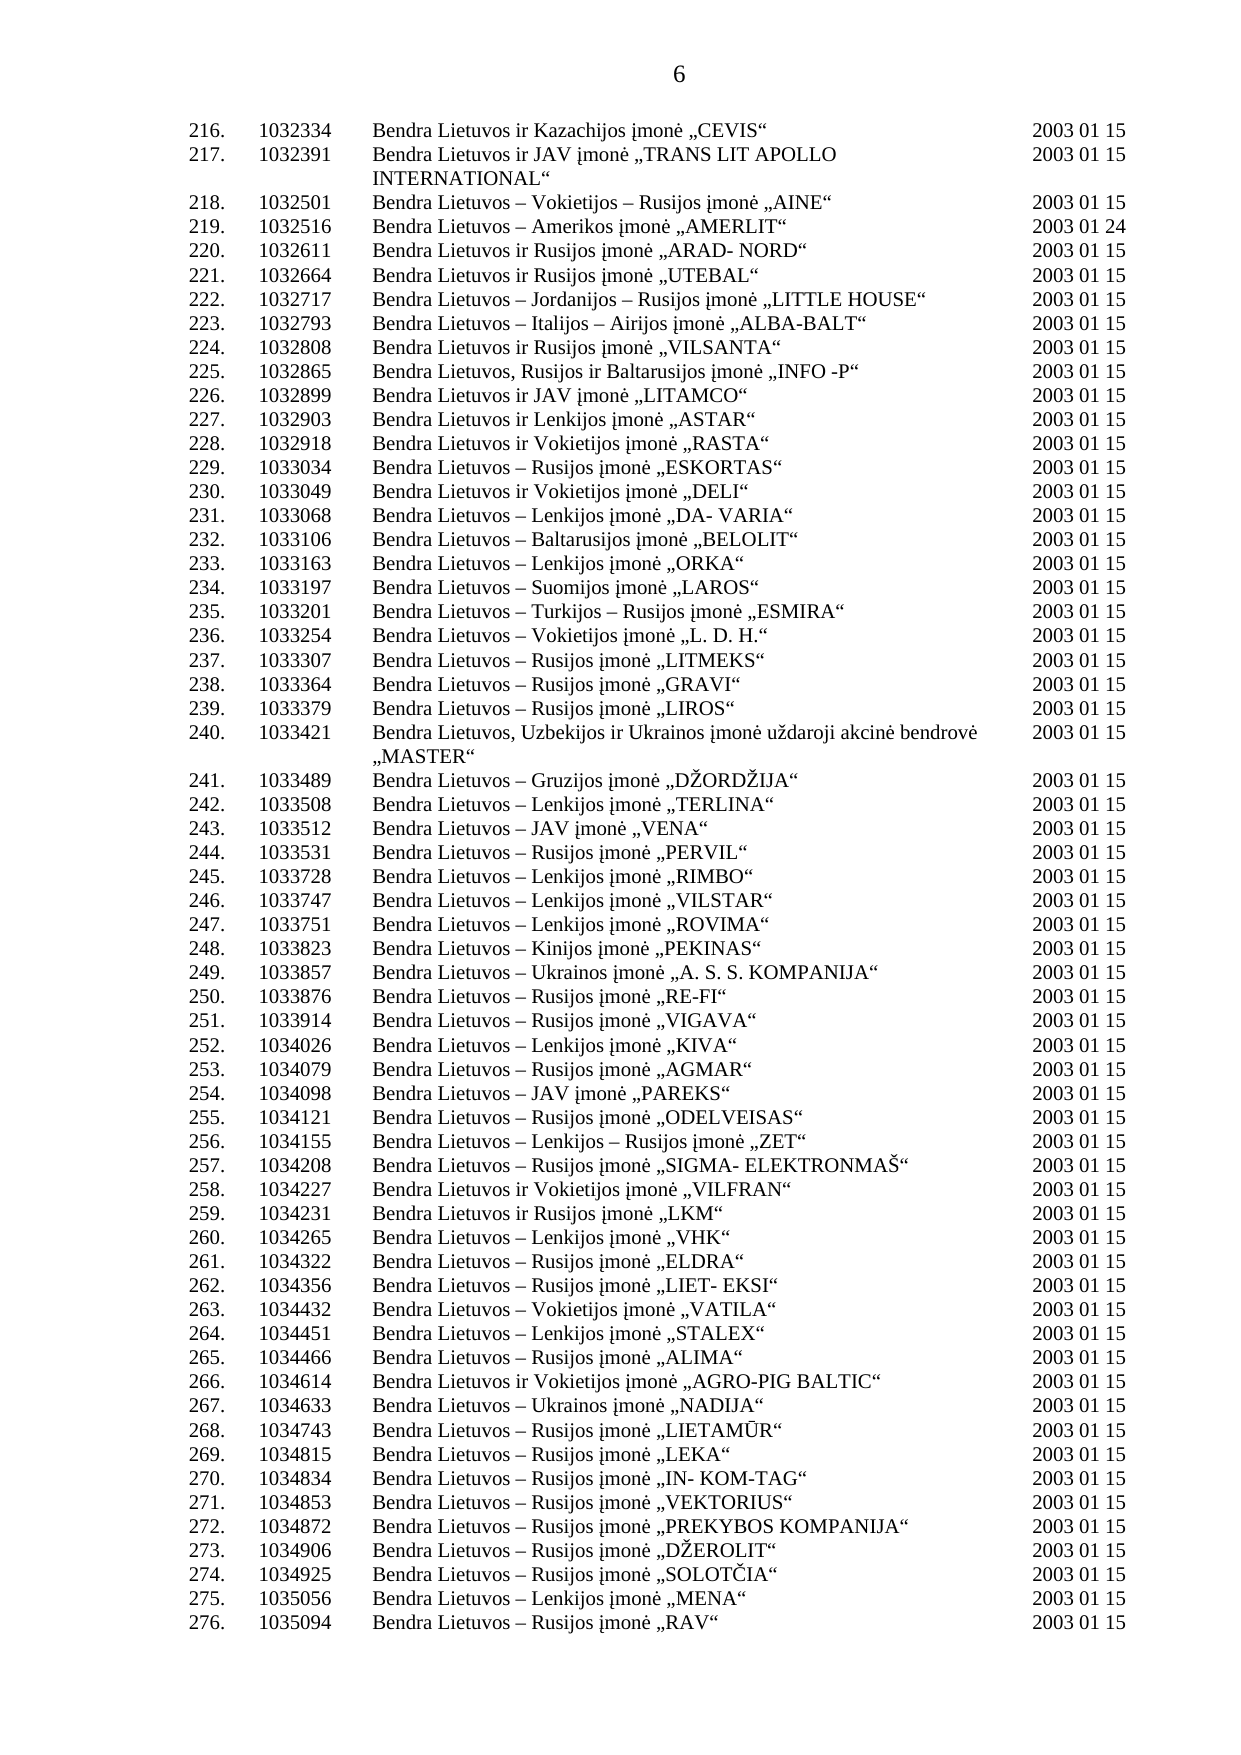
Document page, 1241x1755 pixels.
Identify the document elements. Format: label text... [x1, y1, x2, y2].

table_cell Bendra Lietuvos – Vokietijos – Rusijos įmonė „AINE“ [361, 190, 1021, 214]
table_cell 1033914 [247, 1009, 361, 1032]
table_cell 2003 01 15 [1021, 335, 1181, 359]
table_cell Bendra Lietuvos, Rusijos ir Baltarusijos įmonė „INFO -P“ [361, 359, 1021, 383]
table_cell 2003 01 15 [1021, 864, 1181, 888]
table_cell 222. [177, 287, 247, 311]
table_cell 231. [177, 503, 247, 527]
table_cell Bendra Lietuvos – Lenkijos – Rusijos įmonė „ZET“ [361, 1129, 1021, 1153]
table_cell Bendra Lietuvos ir Lenkijos įmonė „ASTAR“ [361, 407, 1021, 431]
table_cell Bendra Lietuvos – Rusijos įmonė „GRAVI“ [361, 672, 1021, 696]
table_cell 2003 01 15 [1021, 696, 1181, 720]
table_cell 1034208 [247, 1153, 361, 1177]
table_cell 1032334 [247, 118, 361, 142]
table_cell 1035056 [247, 1586, 361, 1610]
table_cell 248. [177, 936, 247, 960]
table_cell 219. [177, 214, 247, 238]
table_cell 227. [177, 407, 247, 431]
table_cell 1032611 [247, 239, 361, 262]
table_cell 1033421 [247, 720, 361, 768]
table_cell 1034466 [247, 1345, 361, 1369]
table_cell 2003 01 15 [1021, 1369, 1181, 1393]
table_cell 229. [177, 455, 247, 479]
table_cell 2003 01 15 [1021, 142, 1181, 190]
table_cell 241. [177, 768, 247, 792]
table_cell Bendra Lietuvos ir Vokietijos įmonė „VILFRAN“ [361, 1177, 1021, 1201]
table_cell Bendra Lietuvos – JAV įmonė „PAREKS“ [361, 1081, 1021, 1105]
table_cell 276. [177, 1610, 247, 1634]
table_cell 1033049 [247, 479, 361, 503]
table_cell 2003 01 15 [1021, 1345, 1181, 1369]
table_cell 264. [177, 1321, 247, 1345]
table_cell 256. [177, 1129, 247, 1153]
table_cell 2003 01 15 [1021, 624, 1181, 647]
table_cell 1034834 [247, 1466, 361, 1490]
table_cell 1034872 [247, 1514, 361, 1538]
table_cell Bendra Lietuvos – Rusijos įmonė „ELDRA“ [361, 1249, 1021, 1273]
table_cell Bendra Lietuvos – Rusijos įmonė „AGMAR“ [361, 1057, 1021, 1081]
table_cell 262. [177, 1273, 247, 1297]
table_cell 1034451 [247, 1321, 361, 1345]
table_cell Bendra Lietuvos – Baltarusijos įmonė „BELOLIT“ [361, 527, 1021, 551]
table_cell 1034098 [247, 1081, 361, 1105]
table_cell 2003 01 15 [1021, 503, 1181, 527]
table_cell 2003 01 15 [1021, 311, 1181, 335]
table_cell Bendra Lietuvos – Lenkijos įmonė „KIVA“ [361, 1033, 1021, 1057]
table_cell 2003 01 15 [1021, 888, 1181, 912]
table_cell 228. [177, 431, 247, 455]
table_cell 2003 01 15 [1021, 1057, 1181, 1081]
table_cell Bendra Lietuvos – Rusijos įmonė „PERVIL“ [361, 840, 1021, 864]
table_cell 1032717 [247, 287, 361, 311]
table_cell Bendra Lietuvos – Rusijos įmonė „RE-FI“ [361, 984, 1021, 1008]
table_cell 233. [177, 551, 247, 575]
table_cell 2003 01 15 [1021, 720, 1181, 768]
table_cell 2003 01 15 [1021, 1394, 1181, 1417]
table_cell Bendra Lietuvos – Rusijos įmonė „VEKTORIUS“ [361, 1490, 1021, 1514]
table_cell 274. [177, 1562, 247, 1586]
table_cell Bendra Lietuvos – Amerikos įmonė „AMERLIT“ [361, 214, 1021, 238]
table_cell 2003 01 15 [1021, 960, 1181, 984]
table_cell Bendra Lietuvos – Rusijos įmonė „LIETAMŪR“ [361, 1418, 1021, 1442]
table_cell 266. [177, 1369, 247, 1393]
table_cell Bendra Lietuvos – Jordanijos – Rusijos įmonė „LITTLE HOUSE“ [361, 287, 1021, 311]
table_cell 237. [177, 648, 247, 672]
table_cell 226. [177, 383, 247, 407]
table_cell 2003 01 15 [1021, 1081, 1181, 1105]
table_cell 243. [177, 816, 247, 840]
table_cell 1033034 [247, 455, 361, 479]
table_cell Bendra Lietuvos – Lenkijos įmonė „RIMBO“ [361, 864, 1021, 888]
table_cell 238. [177, 672, 247, 696]
table_cell 1033379 [247, 696, 361, 720]
table_cell 2003 01 15 [1021, 190, 1181, 214]
table_cell 2003 01 15 [1021, 287, 1181, 311]
table_cell 2003 01 15 [1021, 1249, 1181, 1273]
table_cell 260. [177, 1225, 247, 1249]
table_cell Bendra Lietuvos ir JAV įmonė „TRANS LIT APOLLO INTERNATIONAL“ [361, 142, 1021, 190]
table_cell Bendra Lietuvos – Lenkijos įmonė „ORKA“ [361, 551, 1021, 575]
table_cell Bendra Lietuvos, Uzbekijos ir Ukrainos įmonė uždaroji akcinė bendrovė „MASTER“ [361, 720, 1021, 768]
table_cell 1032899 [247, 383, 361, 407]
table_cell Bendra Lietuvos ir Rusijos įmonė „ARAD- NORD“ [361, 239, 1021, 262]
table_cell 2003 01 15 [1021, 1321, 1181, 1345]
table_cell 235. [177, 599, 247, 623]
table_cell Bendra Lietuvos ir Rusijos įmonė „LKM“ [361, 1201, 1021, 1225]
table_cell Bendra Lietuvos – Rusijos įmonė „VIGAVA“ [361, 1009, 1021, 1032]
table_cell 2003 01 15 [1021, 768, 1181, 792]
table_cell 232. [177, 527, 247, 551]
table_cell 234. [177, 575, 247, 599]
table_cell 1032516 [247, 214, 361, 238]
table_cell 2003 01 15 [1021, 1129, 1181, 1153]
table_cell 1034614 [247, 1369, 361, 1393]
table_cell Bendra Lietuvos ir Vokietijos įmonė „RASTA“ [361, 431, 1021, 455]
table_cell 242. [177, 792, 247, 816]
table_cell Bendra Lietuvos – Vokietijos įmonė „L. D. H.“ [361, 624, 1021, 647]
table_cell 239. [177, 696, 247, 720]
table_cell 270. [177, 1466, 247, 1490]
table_cell Bendra Lietuvos ir Vokietijos įmonė „AGRO-PIG BALTIC“ [361, 1369, 1021, 1393]
table_cell Bendra Lietuvos – Gruzijos įmonė „DŽORDŽIJA“ [361, 768, 1021, 792]
table_cell 257. [177, 1153, 247, 1177]
table_cell Bendra Lietuvos – Lenkijos įmonė „STALEX“ [361, 1321, 1021, 1345]
table_cell 1032808 [247, 335, 361, 359]
table_cell Bendra Lietuvos – Rusijos įmonė „RAV“ [361, 1610, 1021, 1634]
table_cell Bendra Lietuvos – Rusijos įmonė „ALIMA“ [361, 1345, 1021, 1369]
table_cell 1033106 [247, 527, 361, 551]
table_cell 259. [177, 1201, 247, 1225]
table_cell 244. [177, 840, 247, 864]
table_cell 245. [177, 864, 247, 888]
table_cell 2003 01 15 [1021, 1562, 1181, 1586]
table_cell 255. [177, 1105, 247, 1129]
table_cell 2003 01 24 [1021, 214, 1181, 238]
table_cell 1033068 [247, 503, 361, 527]
table_cell 217. [177, 142, 247, 190]
table_cell Bendra Lietuvos – Kinijos įmonė „PEKINAS“ [361, 936, 1021, 960]
table_cell 220. [177, 239, 247, 262]
table_cell 2003 01 15 [1021, 1442, 1181, 1466]
table_cell Bendra Lietuvos – Ukrainos įmonė „NADIJA“ [361, 1394, 1021, 1417]
table_cell Bendra Lietuvos – Suomijos įmonė „LAROS“ [361, 575, 1021, 599]
table_cell Bendra Lietuvos – Rusijos įmonė „DŽEROLIT“ [361, 1538, 1021, 1562]
table_cell 1034633 [247, 1394, 361, 1417]
table_cell 1033728 [247, 864, 361, 888]
table_cell Bendra Lietuvos – Lenkijos įmonė „VILSTAR“ [361, 888, 1021, 912]
table_cell 265. [177, 1345, 247, 1369]
table_cell 1034322 [247, 1249, 361, 1273]
table_cell 1034155 [247, 1129, 361, 1153]
table_cell 2003 01 15 [1021, 479, 1181, 503]
table_cell 2003 01 15 [1021, 1586, 1181, 1610]
table_cell 2003 01 15 [1021, 455, 1181, 479]
table_cell 267. [177, 1394, 247, 1417]
table_cell 2003 01 15 [1021, 1201, 1181, 1225]
table_cell 254. [177, 1081, 247, 1105]
table_cell Bendra Lietuvos – Ukrainos įmonė „A. S. S. KOMPANIJA“ [361, 960, 1021, 984]
table_cell Bendra Lietuvos – Rusijos įmonė „LEKA“ [361, 1442, 1021, 1466]
table_cell Bendra Lietuvos – Lenkijos įmonė „DA- VARIA“ [361, 503, 1021, 527]
table_cell 2003 01 15 [1021, 431, 1181, 455]
table_cell 251. [177, 1009, 247, 1032]
table_cell 1032793 [247, 311, 361, 335]
table_cell 252. [177, 1033, 247, 1057]
table_cell 1034121 [247, 1105, 361, 1129]
table_cell 2003 01 15 [1021, 359, 1181, 383]
table_cell Bendra Lietuvos – Rusijos įmonė „LITMEKS“ [361, 648, 1021, 672]
table_cell 1033751 [247, 912, 361, 936]
table_cell 2003 01 15 [1021, 407, 1181, 431]
table_cell 2003 01 15 [1021, 672, 1181, 696]
table_cell Bendra Lietuvos ir Vokietijos įmonė „DELI“ [361, 479, 1021, 503]
table_cell Bendra Lietuvos ir Kazachijos įmonė „CEVIS“ [361, 118, 1021, 142]
table_cell 1032501 [247, 190, 361, 214]
table_cell 2003 01 15 [1021, 840, 1181, 864]
table_cell 2003 01 15 [1021, 1538, 1181, 1562]
table_cell 1033512 [247, 816, 361, 840]
table_cell Bendra Lietuvos – Rusijos įmonė „SOLOTČIA“ [361, 1562, 1021, 1586]
table_cell 1035094 [247, 1610, 361, 1634]
table_cell 2003 01 15 [1021, 1105, 1181, 1129]
table_cell 223. [177, 311, 247, 335]
table_cell 1034231 [247, 1201, 361, 1225]
table_cell 250. [177, 984, 247, 1008]
table_cell 249. [177, 960, 247, 984]
table_cell Bendra Lietuvos ir Rusijos įmonė „UTEBAL“ [361, 263, 1021, 287]
table_cell 2003 01 15 [1021, 263, 1181, 287]
table_cell 1033364 [247, 672, 361, 696]
table_cell Bendra Lietuvos – Lenkijos įmonė „VHK“ [361, 1225, 1021, 1249]
table_cell 263. [177, 1297, 247, 1321]
table_cell Bendra Lietuvos – Lenkijos įmonė „TERLINA“ [361, 792, 1021, 816]
table_cell 1034853 [247, 1490, 361, 1514]
table_cell Bendra Lietuvos – Rusijos įmonė „IN- KOM-TAG“ [361, 1466, 1021, 1490]
table_cell 1034925 [247, 1562, 361, 1586]
table_cell 1033163 [247, 551, 361, 575]
table_cell 2003 01 15 [1021, 1177, 1181, 1201]
table_cell 2003 01 15 [1021, 527, 1181, 551]
table_cell 1034906 [247, 1538, 361, 1562]
table_cell 2003 01 15 [1021, 383, 1181, 407]
table_cell 2003 01 15 [1021, 1610, 1181, 1634]
table_cell 2003 01 15 [1021, 599, 1181, 623]
table_cell 1033508 [247, 792, 361, 816]
table_cell 269. [177, 1442, 247, 1466]
table_cell Bendra Lietuvos ir Rusijos įmonė „VILSANTA“ [361, 335, 1021, 359]
table_cell 2003 01 15 [1021, 1273, 1181, 1297]
table_cell 1034356 [247, 1273, 361, 1297]
table_cell Bendra Lietuvos ir JAV įmonė „LITAMCO“ [361, 383, 1021, 407]
table_cell 1032664 [247, 263, 361, 287]
table_cell 1033531 [247, 840, 361, 864]
table_cell 2003 01 15 [1021, 1466, 1181, 1490]
table_cell 1034265 [247, 1225, 361, 1249]
table_cell 2003 01 15 [1021, 1514, 1181, 1538]
table_cell 1033197 [247, 575, 361, 599]
table_cell 1033254 [247, 624, 361, 647]
table_cell 261. [177, 1249, 247, 1273]
table_cell 272. [177, 1514, 247, 1538]
table_cell 247. [177, 912, 247, 936]
table_cell 2003 01 15 [1021, 1418, 1181, 1442]
table_cell Bendra Lietuvos – JAV įmonė „VENA“ [361, 816, 1021, 840]
table_cell 240. [177, 720, 247, 768]
table_cell 218. [177, 190, 247, 214]
table_cell Bendra Lietuvos – Vokietijos įmonė „VATILA“ [361, 1297, 1021, 1321]
table_cell 1033823 [247, 936, 361, 960]
table_cell 1034026 [247, 1033, 361, 1057]
table_cell 2003 01 15 [1021, 1009, 1181, 1032]
table_cell 2003 01 15 [1021, 118, 1181, 142]
table_cell 216. [177, 118, 247, 142]
table_cell 1033307 [247, 648, 361, 672]
table_cell 2003 01 15 [1021, 936, 1181, 960]
table_cell Bendra Lietuvos – Lenkijos įmonė „ROVIMA“ [361, 912, 1021, 936]
table_cell 2003 01 15 [1021, 1297, 1181, 1321]
table_cell 224. [177, 335, 247, 359]
table_cell 268. [177, 1418, 247, 1442]
table_cell 275. [177, 1586, 247, 1610]
table_cell 221. [177, 263, 247, 287]
table_cell 1034815 [247, 1442, 361, 1466]
table_cell 1033201 [247, 599, 361, 623]
table_cell 2003 01 15 [1021, 1153, 1181, 1177]
table_cell 2003 01 15 [1021, 1225, 1181, 1249]
table_cell 2003 01 15 [1021, 912, 1181, 936]
table_cell 1032865 [247, 359, 361, 383]
table_cell 1033857 [247, 960, 361, 984]
table_cell 1032903 [247, 407, 361, 431]
table_cell 2003 01 15 [1021, 239, 1181, 262]
table_cell 236. [177, 624, 247, 647]
table_cell 1034227 [247, 1177, 361, 1201]
table_cell 2003 01 15 [1021, 1033, 1181, 1057]
table_cell 230. [177, 479, 247, 503]
table_cell 1033489 [247, 768, 361, 792]
table_cell Bendra Lietuvos – Rusijos įmonė „SIGMA- ELEKTRONMAŠ“ [361, 1153, 1021, 1177]
table_cell 1033876 [247, 984, 361, 1008]
table_cell 246. [177, 888, 247, 912]
table_cell Bendra Lietuvos – Rusijos įmonė „LIROS“ [361, 696, 1021, 720]
table_cell 2003 01 15 [1021, 1490, 1181, 1514]
table_cell 1034079 [247, 1057, 361, 1081]
table_cell Bendra Lietuvos – Rusijos įmonė „ESKORTAS“ [361, 455, 1021, 479]
table_cell 253. [177, 1057, 247, 1081]
table_cell Bendra Lietuvos – Lenkijos įmonė „MENA“ [361, 1586, 1021, 1610]
table_cell 273. [177, 1538, 247, 1562]
table_cell 225. [177, 359, 247, 383]
table_cell 2003 01 15 [1021, 551, 1181, 575]
table_cell Bendra Lietuvos – Rusijos įmonė „LIET- EKSI“ [361, 1273, 1021, 1297]
table_cell 2003 01 15 [1021, 575, 1181, 599]
table_cell 1034743 [247, 1418, 361, 1442]
table_cell Bendra Lietuvos – Turkijos – Rusijos įmonė „ESMIRA“ [361, 599, 1021, 623]
table_cell 271. [177, 1490, 247, 1514]
table_cell Bendra Lietuvos – Rusijos įmonė „ODELVEISAS“ [361, 1105, 1021, 1129]
table_cell Bendra Lietuvos – Rusijos įmonė „PREKYBOS KOMPANIJA“ [361, 1514, 1021, 1538]
table_cell 2003 01 15 [1021, 816, 1181, 840]
table_cell 2003 01 15 [1021, 648, 1181, 672]
table_cell 2003 01 15 [1021, 984, 1181, 1008]
table_cell 1033747 [247, 888, 361, 912]
table_cell 1032918 [247, 431, 361, 455]
table_cell 258. [177, 1177, 247, 1201]
table_cell 1034432 [247, 1297, 361, 1321]
table_cell 1032391 [247, 142, 361, 190]
table_cell 2003 01 15 [1021, 792, 1181, 816]
table_cell Bendra Lietuvos – Italijos – Airijos įmonė „ALBA-BALT“ [361, 311, 1021, 335]
